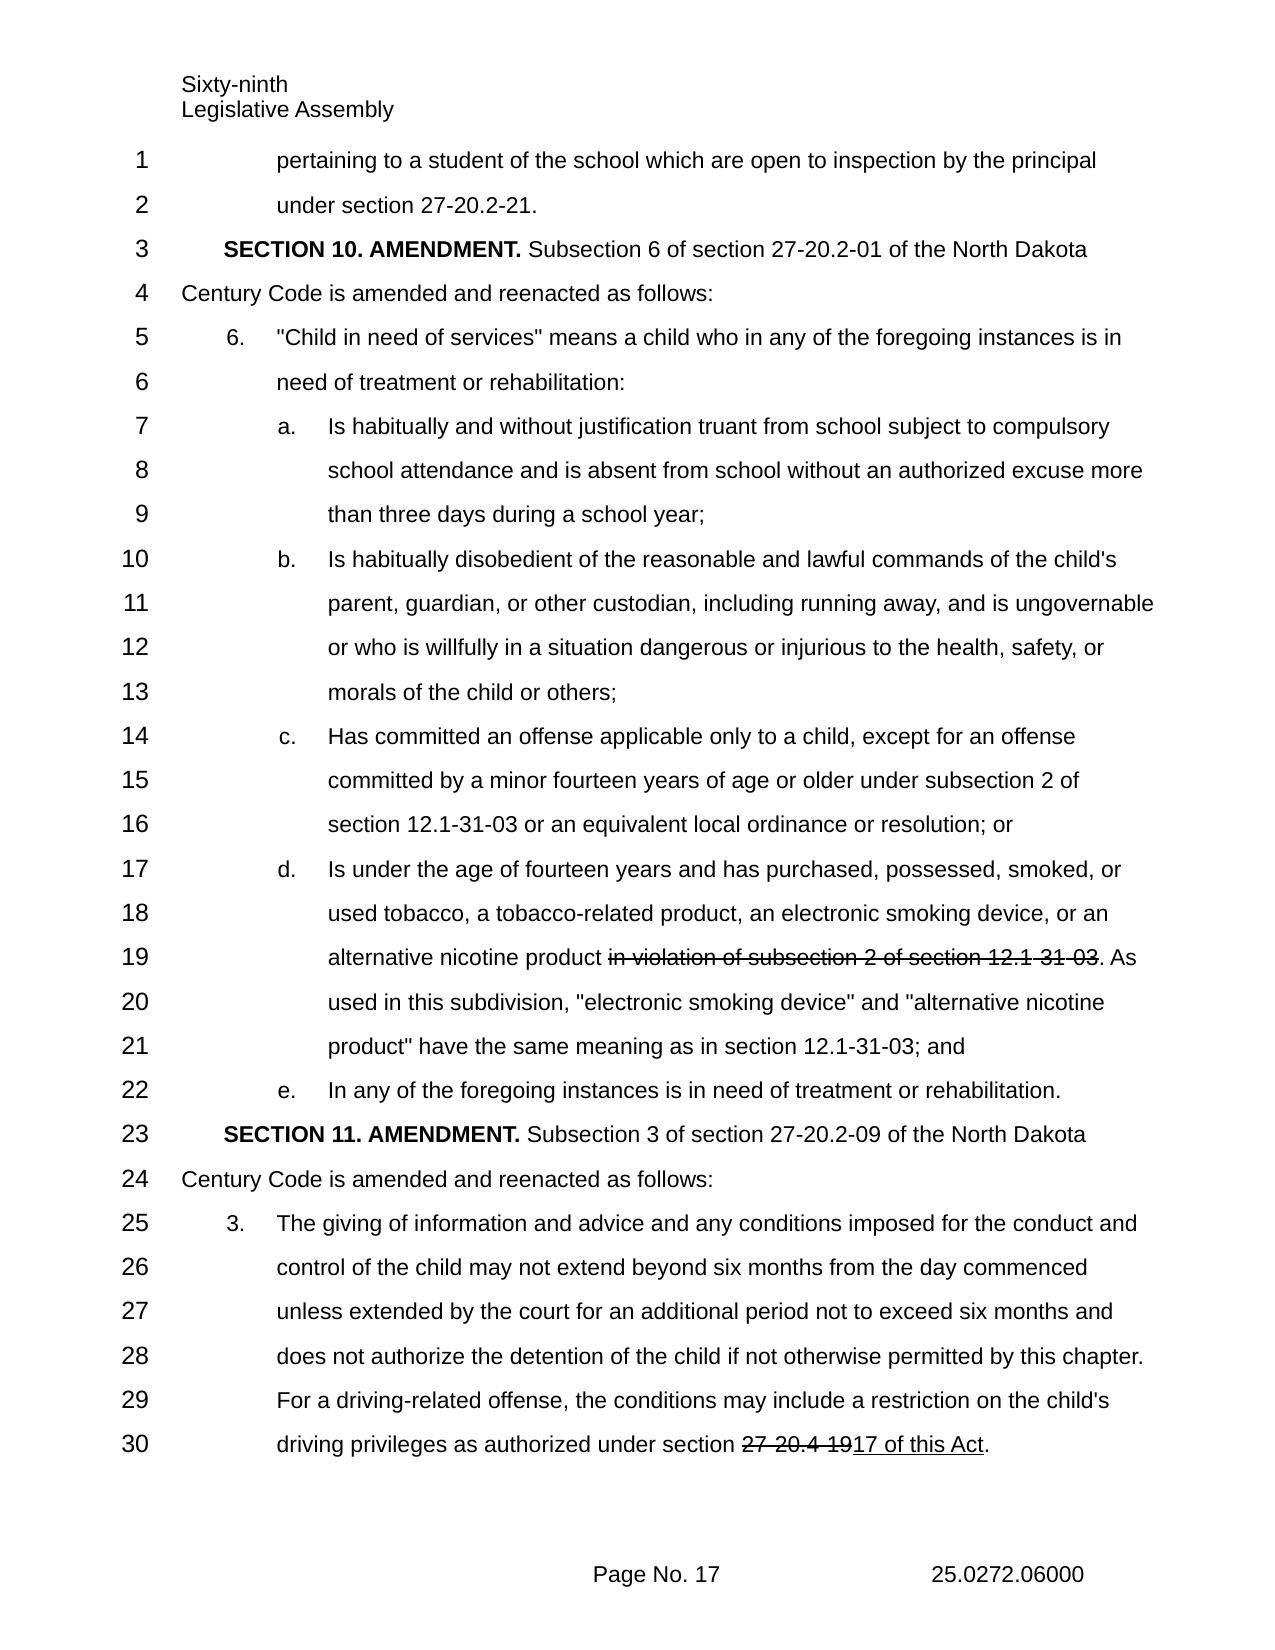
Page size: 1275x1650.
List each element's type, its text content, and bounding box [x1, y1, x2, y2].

text a. Is habitually and without justification truant from school subject to compulsory school attendance and is absent from school without an authorized excuse more than three days during a school year; [181, 399, 1154, 532]
text 3. The giving of information and advice and any conditions imposed for the conduct and control of the child may not extend beyond six months from the day commenced unless extended by the court for an additional period not to exceed six months and does not authorize the detention of the child if not otherwise permitted by this chapter. For a driving-related offense, the conditions may include a restriction on the child's driving privileges as authorized under section 27‑20.4‑1917 of this Act. [181, 1196, 1154, 1461]
text c. Has committed an offense applicable only to a child, except for an offense committed by a minor fourteen years of age or older under subsection 2 of section 12.1‑31‑03 or an equivalent local ordinance or resolution; or [181, 709, 1154, 842]
text SECTION 11. AMENDMENT. Subsection 3 of section 27‑20.2‑09 of the North Dakota Century Code is amended and reenacted as follows: [181, 1107, 1154, 1196]
text pertaining to a student of the school which are open to inspection by the principal under section 27‑20.2‑21. [181, 133, 1154, 222]
text SECTION 10. AMENDMENT. Subsection 6 of section 27‑20.2‑01 of the North Dakota Century Code is amended and reenacted as follows: [181, 222, 1154, 310]
text b. Is habitually disobedient of the reasonable and lawful commands of the child's parent, guardian, or other custodian, including running away, and is ungovernable or who is willfully in a situation dangerous or injurious to the health, safety, or morals of the child or others; [181, 532, 1154, 709]
text 6. "Child in need of services" means a child who in any of the foregoing instances is in need of treatment or rehabilitation: [181, 310, 1154, 399]
text e. In any of the foregoing instances is in need of treatment or rehabilitation. [181, 1063, 1154, 1107]
text d. Is under the age of fourteen years and has purchased, possessed, smoked, or used tobacco, a tobacco-related product, an electronic smoking device, or an alternative nicotine product in violation of subsection 2 of section 12.1‑31‑03. As used in this subdivision, "electronic smoking device" and "alternative nicotine product" have the same meaning as in section 12.1‑31‑03; and [181, 842, 1154, 1063]
